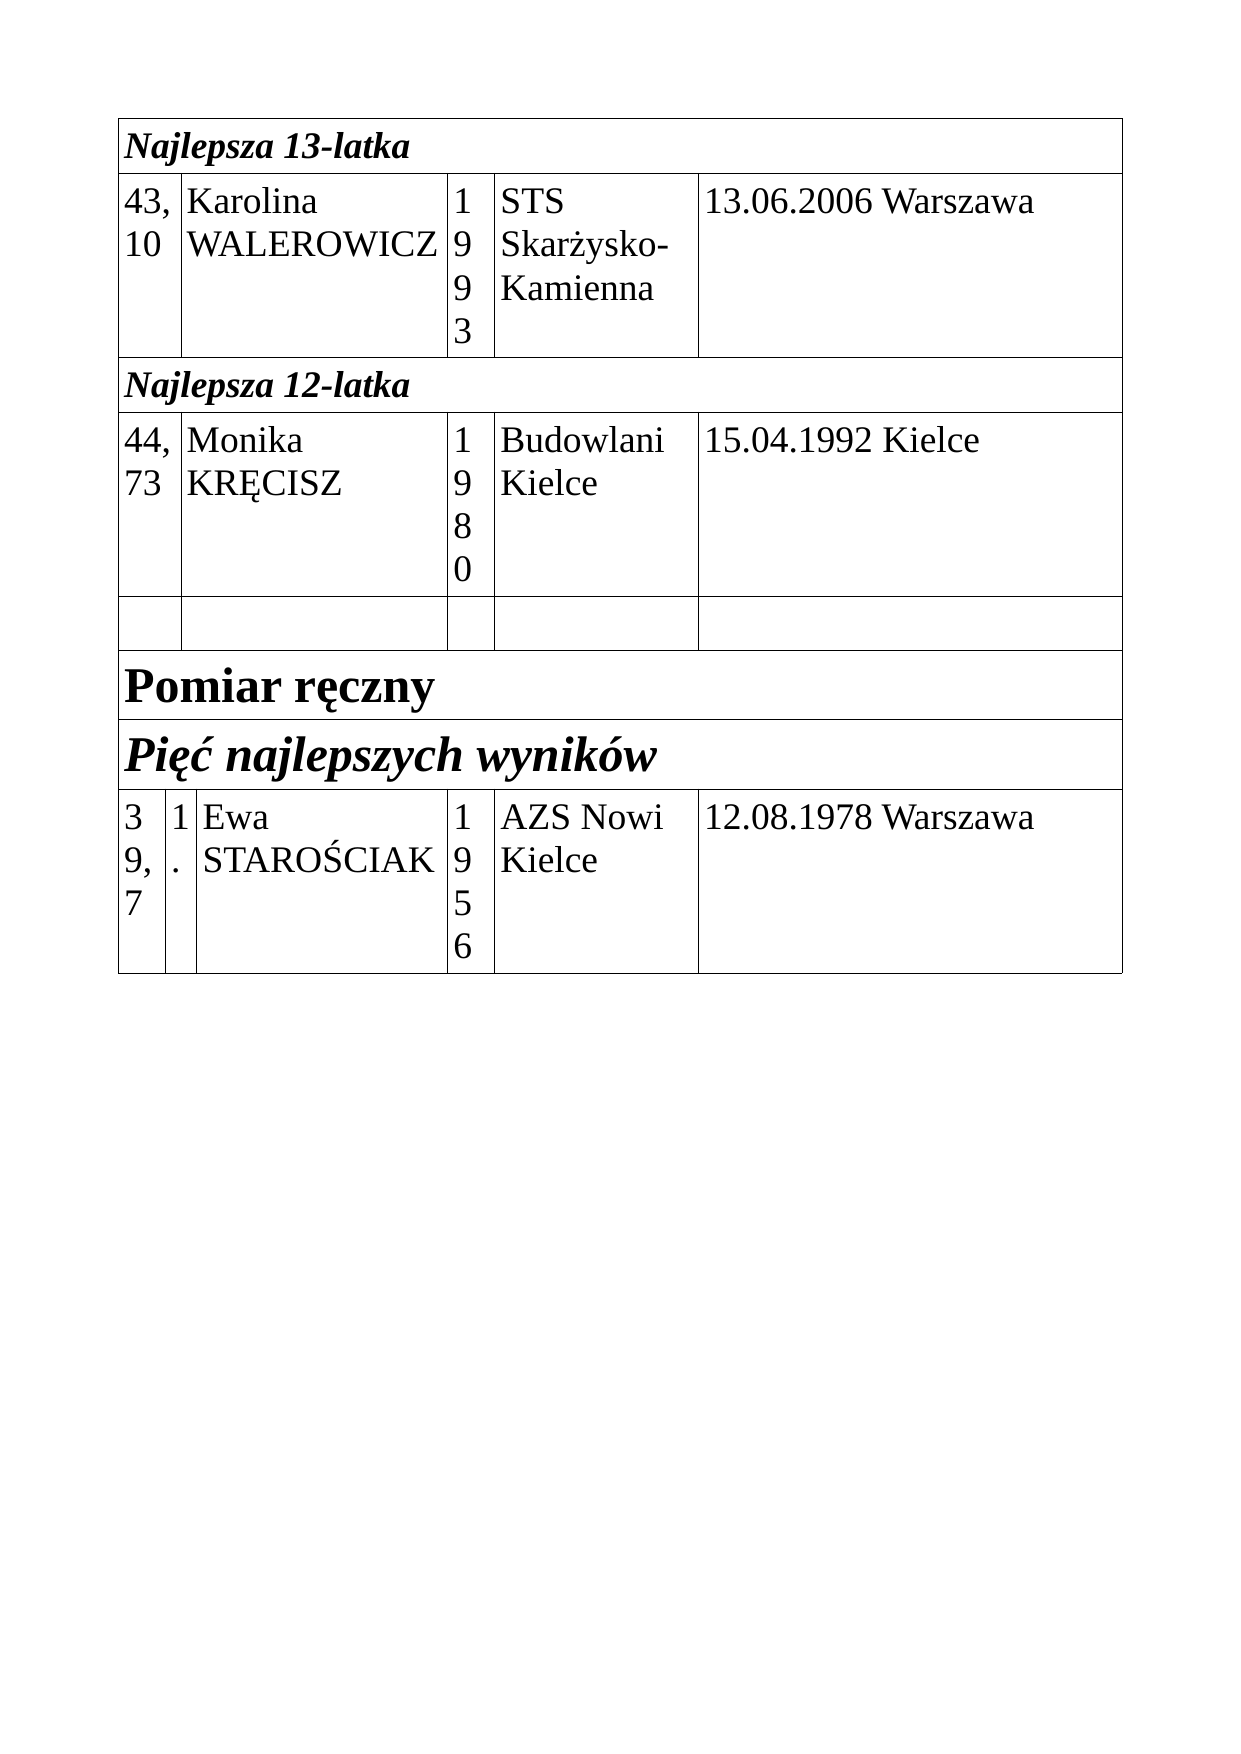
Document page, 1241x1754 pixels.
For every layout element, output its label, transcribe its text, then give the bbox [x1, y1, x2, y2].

table_cell 44,73 [119, 413, 181, 596]
table_cell Pomiar ręczny [119, 651, 1122, 719]
table_cell Karolina WALEROWICZ [182, 174, 447, 357]
table_cell [699, 597, 1122, 650]
table_cell Budowlani Kielce [495, 413, 698, 596]
table_cell Ewa STAROŚCIAK [197, 790, 447, 972]
table_cell 1. [166, 790, 196, 972]
table_cell AZS Nowi Kielce [495, 790, 698, 972]
table_cell [495, 597, 698, 650]
table_cell 39,7 [119, 790, 165, 972]
table_cell 13.06.2006 Warszawa [699, 174, 1122, 357]
table_cell 43,10 [119, 174, 181, 357]
table_cell Najlepsza 13-latka [119, 119, 1122, 173]
table_cell 1993 [448, 174, 494, 357]
table_cell 1956 [448, 790, 494, 972]
table_cell Monika KRĘCISZ [182, 413, 447, 596]
table_cell STS Skarżysko-Kamienna [495, 174, 698, 357]
table_cell 15.04.1992 Kielce [699, 413, 1122, 596]
table_cell [182, 597, 447, 650]
table_cell 12.08.1978 Warszawa [699, 790, 1122, 972]
table_cell [119, 597, 181, 650]
table_cell 1980 [448, 413, 494, 596]
table_cell [448, 597, 494, 650]
table_cell Najlepsza 12-latka [119, 358, 1122, 412]
table_cell Pięć najlepszych wyników [119, 720, 1122, 788]
